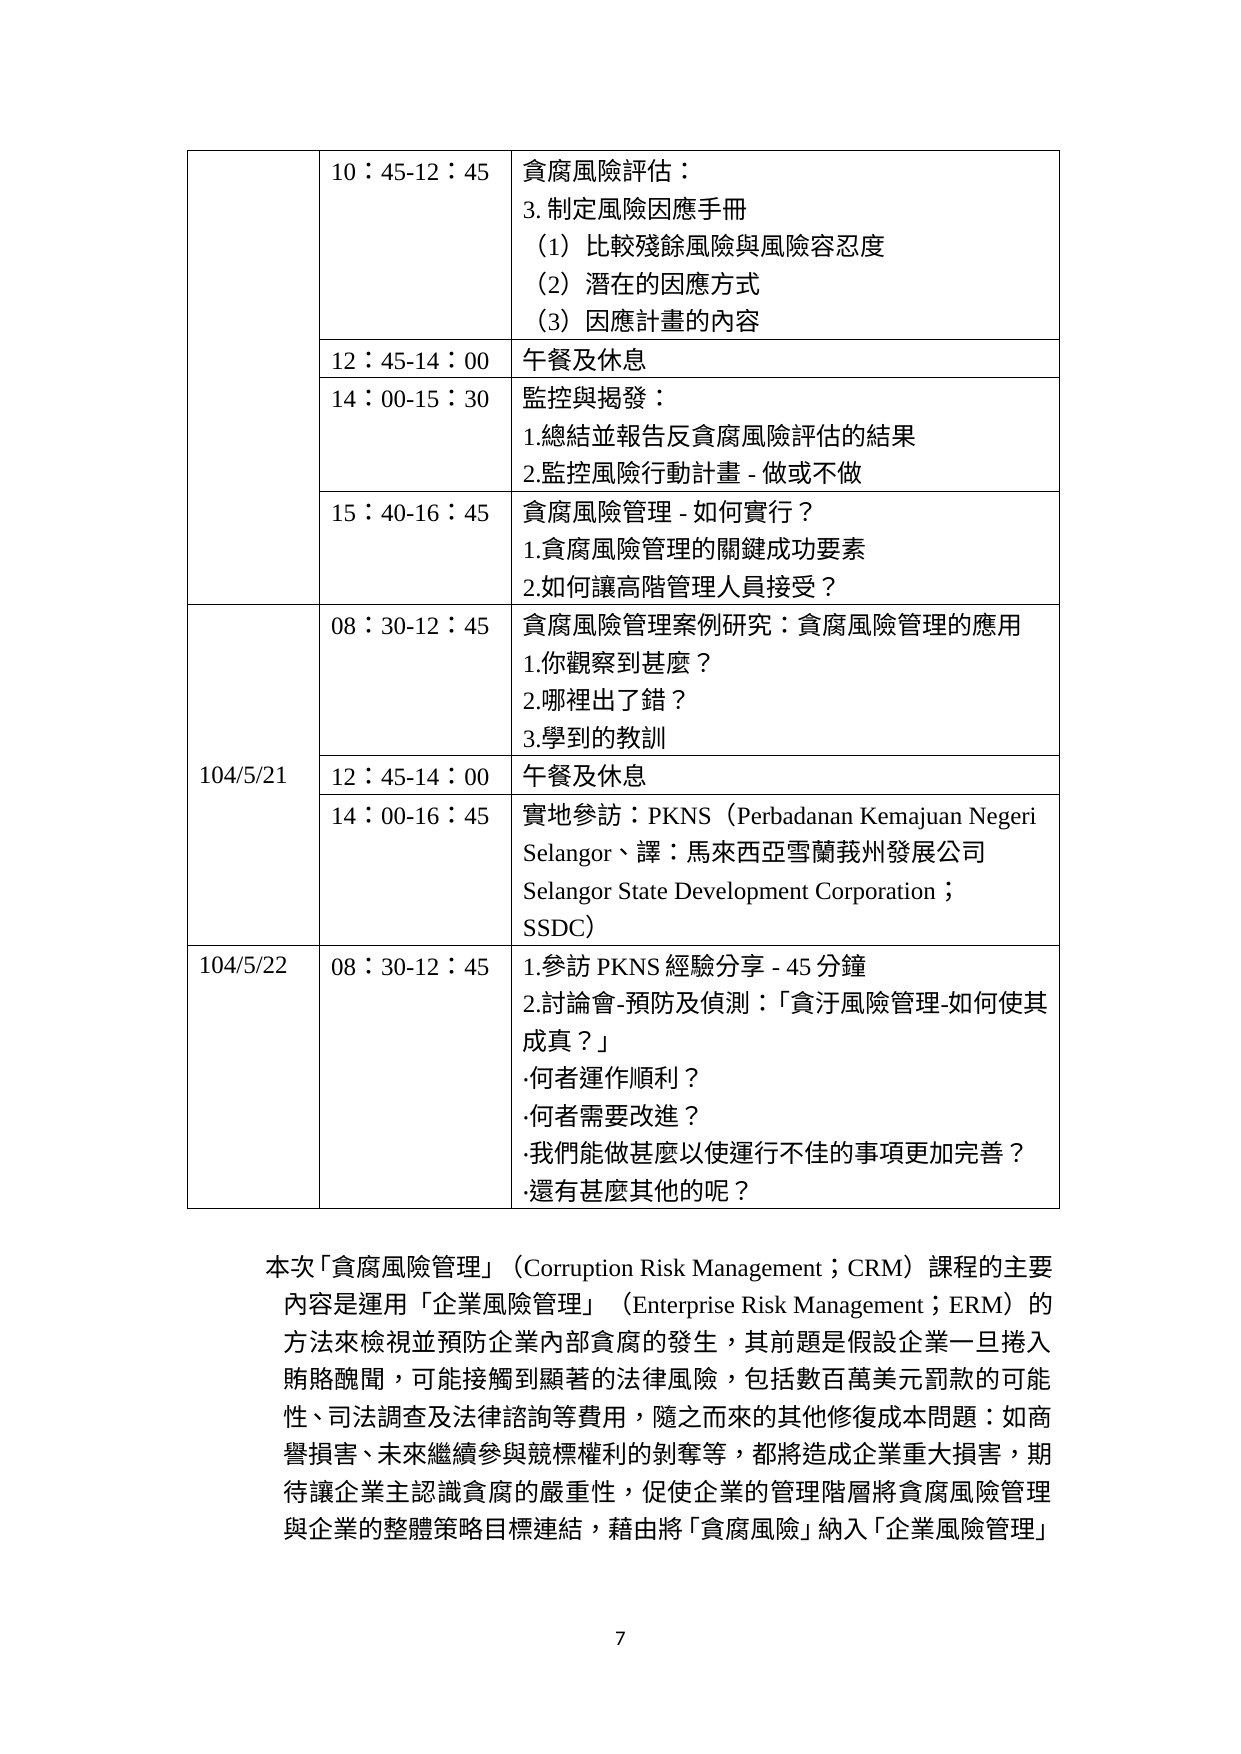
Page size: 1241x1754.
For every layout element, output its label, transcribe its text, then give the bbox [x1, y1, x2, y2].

table_cell 15：40-16：45 [320, 492, 511, 604]
table_cell 104/5/22 [188, 946, 319, 1208]
table_cell 1.參訪PKNS經驗分享 - 45分鐘 2.討論會-預防及偵測：「貪汙風險管理-如何使其成真？」 ‧何者運作順利？ ‧何者需要改進？ ‧我們能做甚麼以使運行不佳的事項更加完善？ ‧還有甚麼其他的呢？ [512, 946, 1059, 1208]
table_cell 監控與揭發： 1.總結並報告反貪腐風險評估的結果 2.監控風險行動計畫 - 做或不做 [512, 378, 1059, 491]
table_cell 10：45-12：45 [320, 151, 511, 338]
text 本次「貪腐風險管理」（Corruption Risk Management；CRM）課程的主要內容是運用「企業風險管理」（Enterprise Risk Management；ERM）的方法來檢視並預防企業內部貪腐的發生，其前題是假設企業一旦捲入賄賂醜聞，可能接觸到顯著的法律風險，包括數百萬美元罰款的可能性、司法調查及法律諮詢等費用，隨之而來的其他修復成本問題：如商譽損害、未來繼續參與競標權利的剝奪等，都將造成企業重大損害，期待讓企業主認識貪腐的嚴重性，促使企業的管理階層將貪腐風險管理與企業的整體策略目標連結，藉由將「貪腐風險」納入「企業風險管理」的一環，使各公司行號可以在既有的風險管理架構底下，辨識並衡量、預測造成貪腐風險的因素，進一步採取監控及報告等步驟來管理貪腐風險，有計劃地處理貪腐風險，採取有效方法以避免貪腐的發生或設法降低貪腐可能發生的機率，降低企業的營運成本，以保障企業體順利運作。 [246, 1247, 1053, 1547]
table_cell 12：45-14：00 [320, 340, 511, 377]
table_cell 14：00-16：45 [320, 795, 511, 945]
table_cell [188, 151, 319, 604]
table_cell 08：30-12：45 [320, 605, 511, 755]
table_cell 104/5/21 [188, 605, 319, 945]
table_cell 08：30-12：45 [320, 946, 511, 1208]
table_cell 午餐及休息 [512, 756, 1059, 794]
table_cell 實地參訪：PKNS（Perbadanan Kemajuan Negeri Selangor、譯：馬來西亞雪蘭莪州發展公司Selangor State Development Corporation； SSDC） [512, 795, 1059, 945]
table_cell 12：45-14：00 [320, 756, 511, 794]
table_cell 14：00-15：30 [320, 378, 511, 491]
table_cell 貪腐風險管理案例研究：貪腐風險管理的應用 1.你觀察到甚麼？ 2.哪裡出了錯？ 3.學到的教訓 [512, 605, 1059, 755]
table_cell 貪腐風險管理 - 如何實行？ 1.貪腐風險管理的關鍵成功要素 2.如何讓高階管理人員接受？ [512, 492, 1059, 604]
table_cell 午餐及休息 [512, 340, 1059, 377]
table_cell 貪腐風險評估： 3. 制定風險因應手冊 （1）比較殘餘風險與風險容忍度 （2）潛在的因應方式 （3）因應計畫的內容 [512, 151, 1059, 338]
